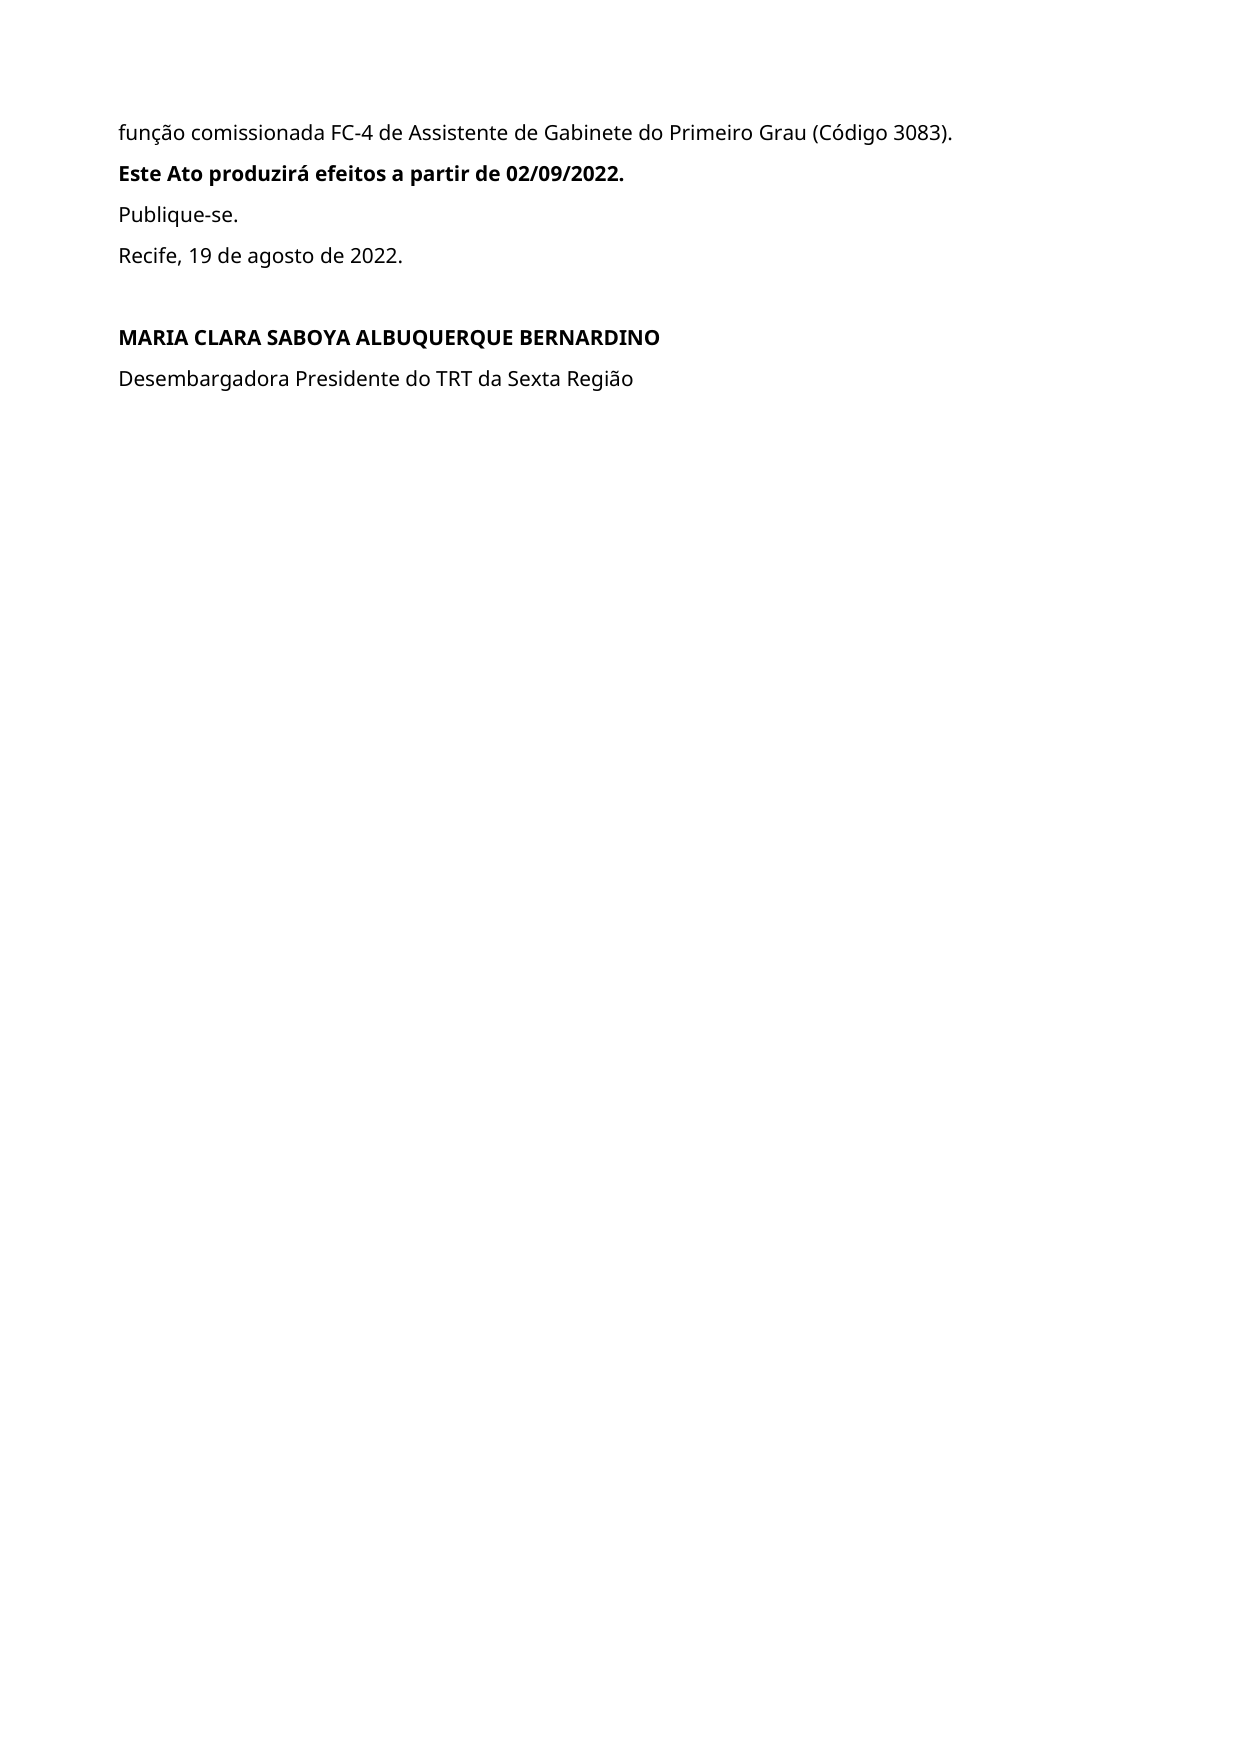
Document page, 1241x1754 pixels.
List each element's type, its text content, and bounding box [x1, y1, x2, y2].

text função comissionada FC-4 de Assistente de Gabinete do Primeiro Grau (Código 3083). [118, 118, 1122, 147]
text MARIA CLARA SABOYA ALBUQUERQUE BERNARDINO [118, 323, 1107, 351]
text Desembargadora Presidente do TRT da Sexta Região [118, 364, 1122, 392]
text Recife, 19 de agosto de 2022. [118, 241, 1107, 269]
text Este Ato produzirá efeitos a partir de 02/09/2022. [118, 159, 1122, 187]
text Publique-se. [118, 200, 1107, 228]
